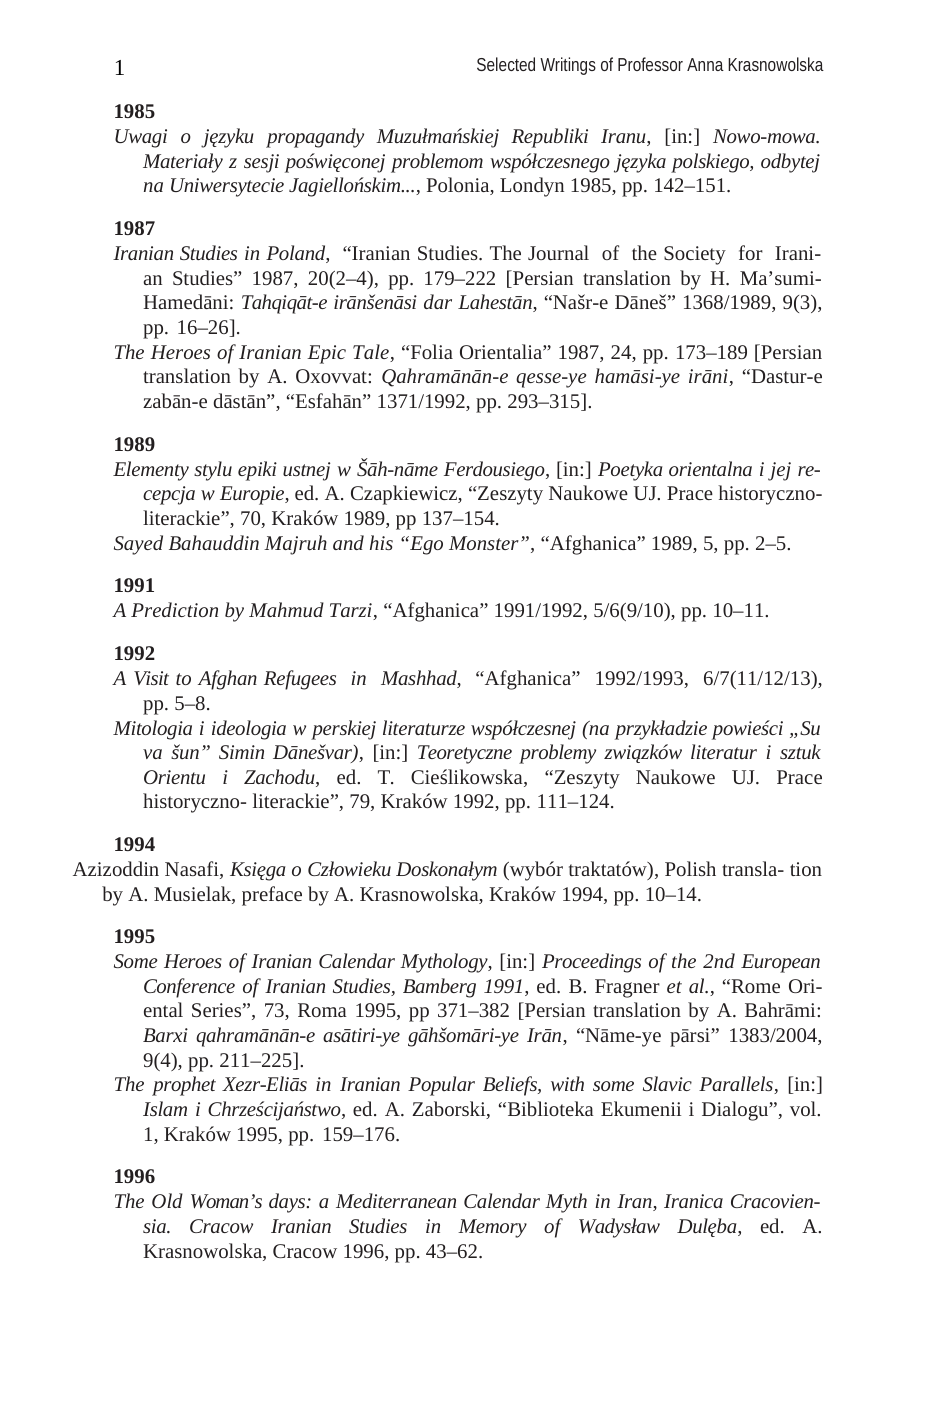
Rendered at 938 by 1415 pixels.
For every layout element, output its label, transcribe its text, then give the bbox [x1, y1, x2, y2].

text The Heroes of Iranian Epic Tale, “Folia Orientalia” 1987, 24, pp. 173–189 [Persian translation by A. Oxovvat: Qahramānān-e qesse-ye hamāsi-ye irāni, “Dastur-e zabān-e dāstān”, “Esfahān” 1371/1992, pp. 293–315]. [113, 340, 823, 413]
subtitle 1995 [113, 924, 833, 948]
text Mitologia i ideologia w perskiej literaturze współczesnej (na przykładzie powieści „Su va šun” Simin Dānešvar), [in:] Teoretyczne problemy związków literatur i sztuk Orientu i Zachodu, ed. T. Cieślikowska, “Zeszyty Naukowe UJ. Prace historyczno- literackie”, 79, Kraków 1992, pp. 111–124. [113, 715, 823, 813]
subtitle 1985 [113, 99, 833, 123]
text Azizoddin Nasafi, Księga o Człowieku Doskonałym (wybór traktatów), Polish transla- tion by A. Musielak, preface by A. Krasnowolska, Kraków 1994, pp. 10–14. [72, 857, 823, 906]
subtitle 1994 [113, 832, 833, 856]
text Elementy stylu epiki ustnej w Šāh-nāme Ferdousiego, [in:] Poetyka orientalna i jej re- cepcja w Europie, ed. A. Czapkiewicz, “Zeszyty Naukowe UJ. Prace historyczno- literackie”, 70, Kraków 1989, pp 137–154. [113, 457, 823, 530]
subtitle 1996 [113, 1164, 833, 1188]
text Sayed Bahauddin Majruh and his “Ego Monster”, “Afghanica” 1989, 5, pp. 2–5. [113, 531, 833, 555]
text The prophet Xezr-Eliās in Iranian Popular Beliefs, with some Slavic Parallels, [in:] Islam i Chrześcijaństwo, ed. A. Zaborski, “Biblioteka Ekumenii i Dialogu”, vol. 1, Kraków 1995, pp. 159–176. [113, 1072, 823, 1146]
text A Visit to Afghan Refugees in Mashhad, “Afghanica” 1992/1993, 6/7(11/12/13), pp. 5–8. [113, 666, 823, 715]
subtitle 1991 [113, 573, 833, 597]
text A Prediction by Mahmud Tarzi, “Afghanica” 1991/1992, 5/6(9/10), pp. 10–11. [113, 598, 833, 622]
text Some Heroes of Iranian Calendar Mythology, [in:] Proceedings of the 2nd European Conference of Iranian Studies, Bamberg 1991, ed. B. Fragner et al., “Rome Ori- ental Series”, 73, Roma 1995, pp 371–382 [Persian translation by A. Bahrāmi: Barxi qahramānān-e asātiri-ye gāhšomāri-ye Irān, “Nāme-ye pārsi” 1383/2004, 9(4), pp. 211–225]. [113, 949, 823, 1072]
subtitle 1987 [113, 216, 833, 240]
text Uwagi o języku propagandy Muzułmańskiej Republiki Iranu, [in:] Nowo-mowa. Materiały z sesji poświęconej problemom współczesnego języka polskiego, odbytej na Uniwersytecie Jagiellońskim..., Polonia, Londyn 1985, pp. 142–151. [113, 124, 823, 197]
text The Old Woman’s days: a Mediterranean Calendar Myth in Iran, Iranica Cracovien- sia. Cracow Iranian Studies in Memory of Wadysław Dulęba, ed. A. Krasnowolska, Cracow 1996, pp. 43–62. [113, 1189, 823, 1263]
text Iranian Studies in Poland, “Iranian Studies. The Journal of the Society for Irani- an Studies” 1987, 20(2–4), pp. 179–222 [Persian translation by H. Ma’sumi- Hamedāni: Tahqiqāt-e irānšenāsi dar Lahestān, “Našr-e Dāneš” 1368/1989, 9(3), pp. 16–26]. [113, 241, 823, 339]
subtitle 1992 [113, 641, 833, 665]
subtitle 1989 [113, 432, 833, 456]
